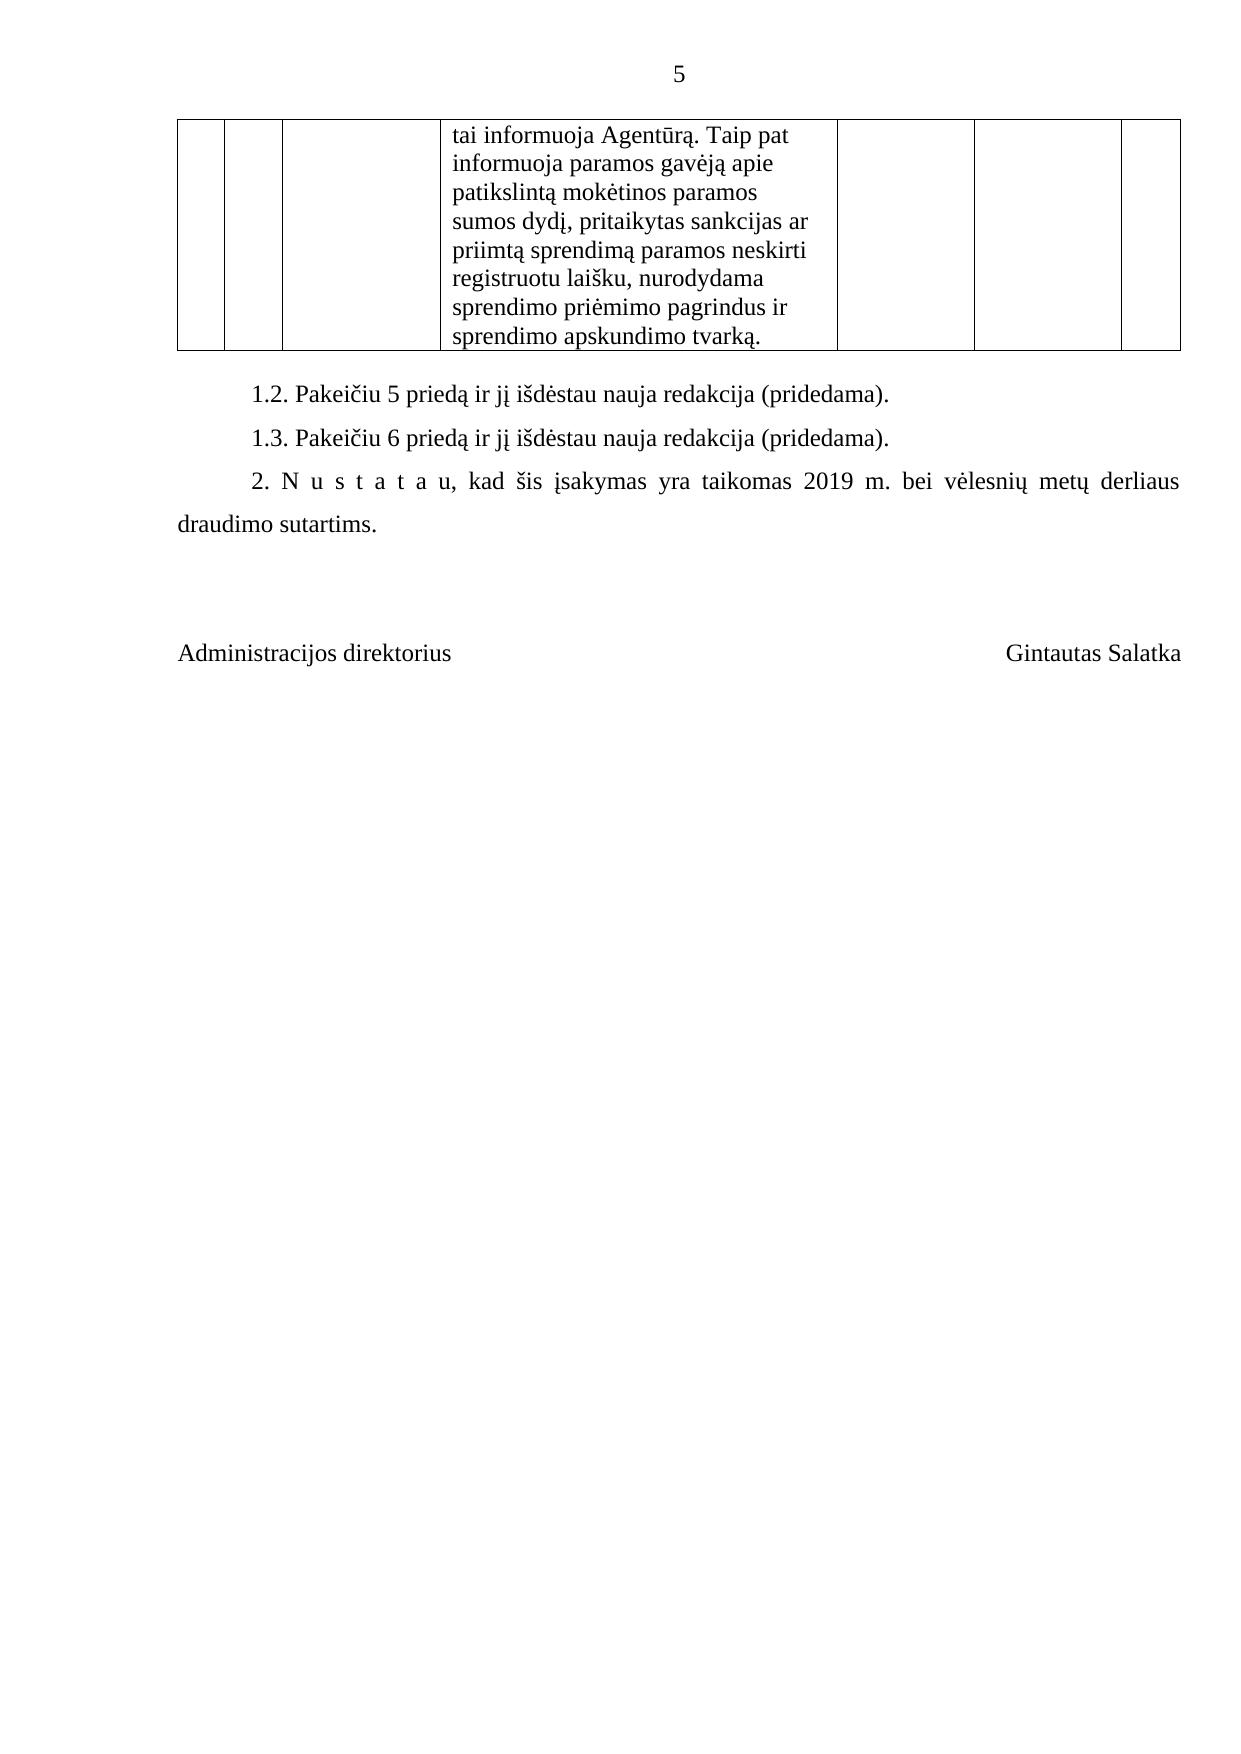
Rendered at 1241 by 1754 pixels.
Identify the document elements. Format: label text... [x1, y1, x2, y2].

table_header [975, 120, 1121, 350]
text 2. N u s t a t a u, kad šis įsakymas yra taikomas 2019 m. bei vėlesnių metų derliaus draudimo sutartims. [177, 466, 1181, 538]
text 1.2. Pakeičiu 5 priedą ir jį išdėstau nauja redakcija (pridedama). [236, 379, 1181, 408]
table_header tai informuoja Agentūrą. Taip pat informuoja paramos gavėją apie patikslintą mokėtinos paramos sumos dydį, pritaikytas sankcijas ar priimtą sprendimą paramos neskirti registruotu laišku, nurodydama sprendimo priėmimo pagrindus ir sprendimo apskundimo tvarką. [441, 120, 837, 350]
text Administracijos direktorius Gintautas Salatka [177, 638, 1181, 667]
table_header [178, 120, 224, 350]
text 1.3. Pakeičiu 6 priedą ir jį išdėstau nauja redakcija (pridedama). [251, 423, 1181, 451]
table_header [283, 120, 440, 350]
table_header [225, 120, 282, 350]
table_header [1122, 120, 1180, 350]
table_header [838, 120, 974, 350]
